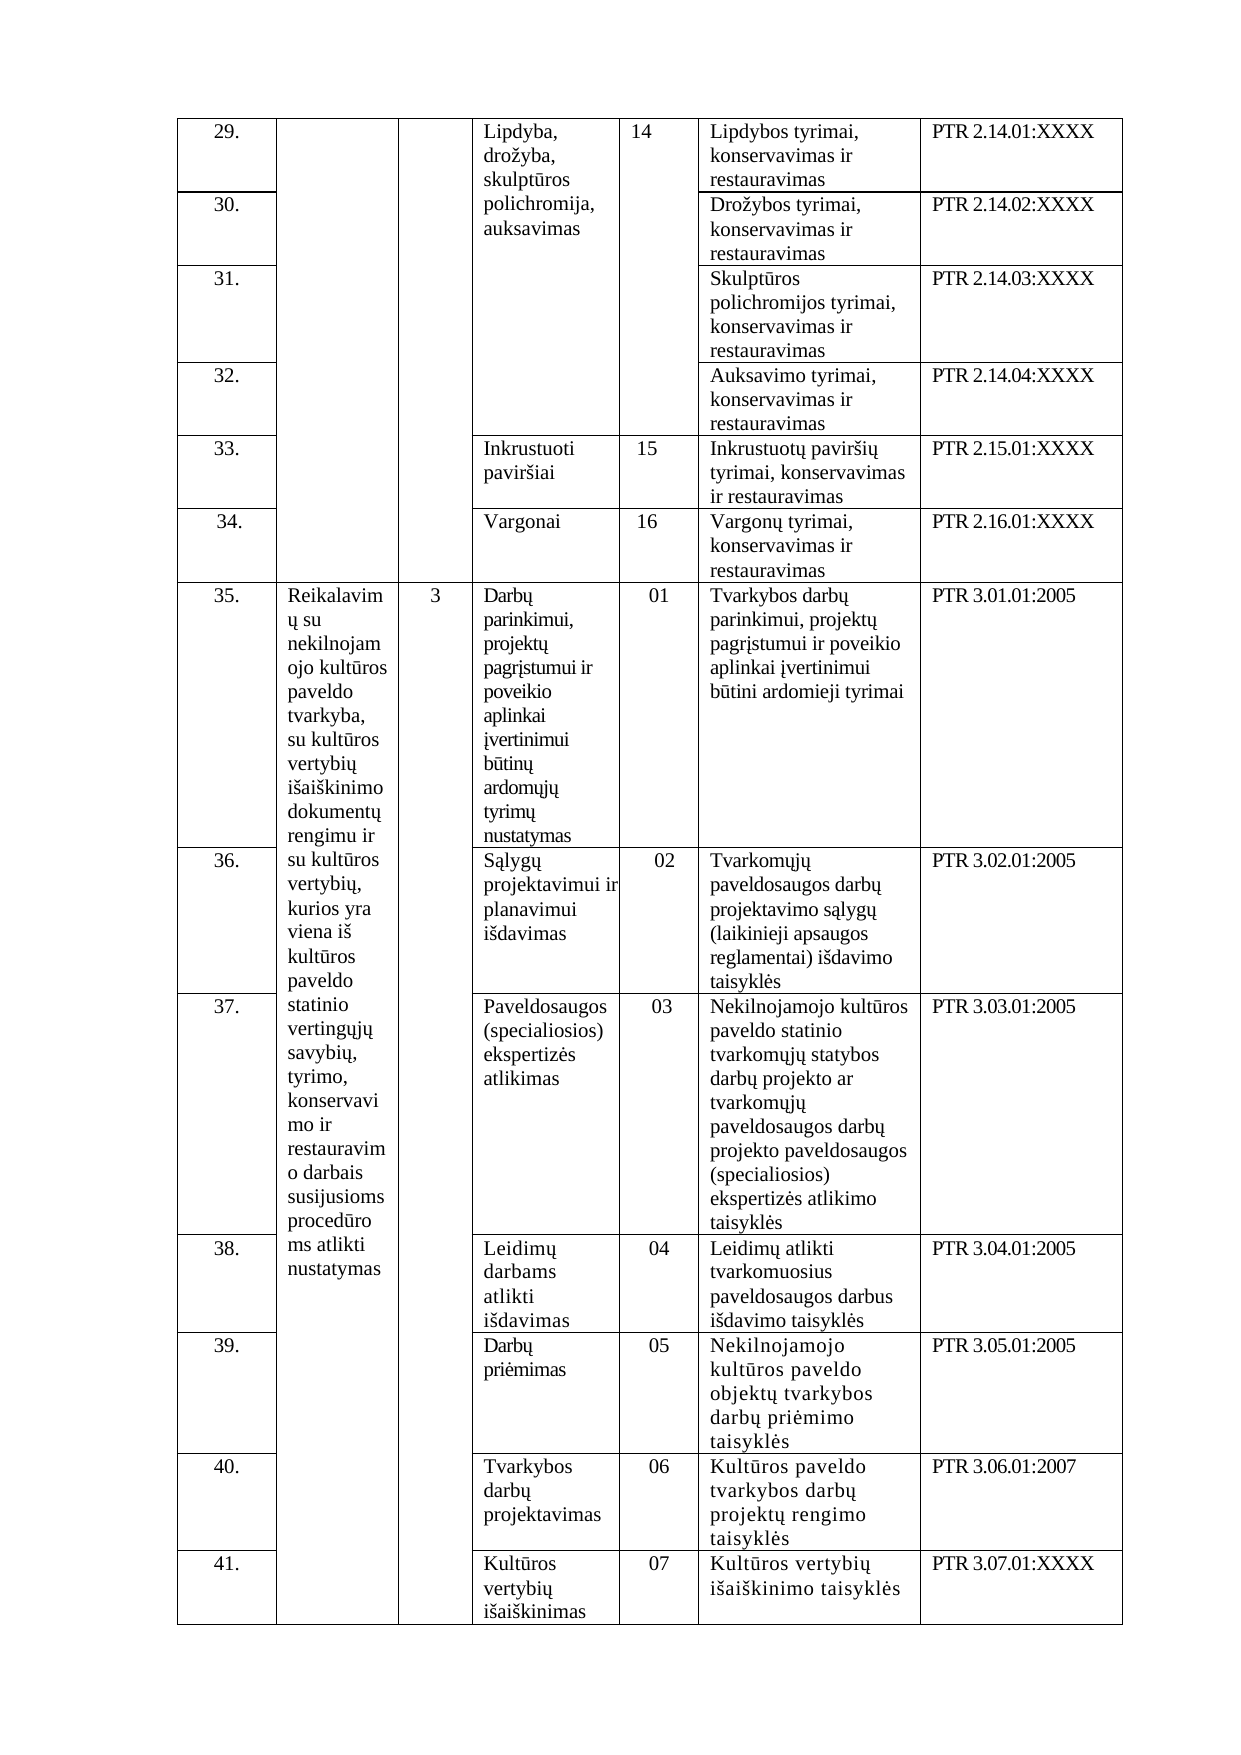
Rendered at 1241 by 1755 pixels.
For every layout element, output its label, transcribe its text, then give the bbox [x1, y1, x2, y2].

table_cell Darbų parinkimui, projektų pagrįstumui ir poveikio aplinkai įvertinimui būtinų ardomųjų tyrimų nustatymas [473, 583, 619, 847]
table_cell Inkrustuoti paviršiai [473, 436, 619, 508]
table_cell PTR 3.01.01:2005 [921, 583, 1122, 847]
table_cell Lipdyba, drožyba, skulptūros polichromija, auksavimas [473, 119, 619, 435]
table_cell 38. [178, 1235, 276, 1332]
table_cell 35. [178, 583, 276, 847]
table_cell Sąlygų projektavimui ir planavimui išdavimas [473, 848, 619, 993]
table_cell PTR 3.04.01:2005 [921, 1235, 1122, 1332]
table_cell 36. [178, 848, 276, 993]
table_cell 06 [620, 1454, 698, 1550]
table_cell Drožybos tyrimai, konservavimas ir restauravimas [699, 193, 920, 264]
table_cell PTR 3.05.01:2005 [921, 1333, 1122, 1453]
table_cell Skulptūros polichromijos tyrimai, konservavimas ir restauravimas [699, 266, 920, 362]
table_cell Nekilnojamojo kultūros paveldo objektų tvarkybos darbų priėmimo taisyklės [699, 1333, 920, 1453]
table_cell Kultūros vertybių išaiškinimo taisyklės [699, 1551, 920, 1623]
table_cell PTR 2.14.03:XXXX [921, 266, 1122, 362]
table_cell 30. [178, 193, 276, 264]
table_cell Inkrustuotų paviršių tyrimai, konservavimas ir restauravimas [699, 436, 920, 508]
table_cell Reikalavimų su nekilnojamojo kultūros paveldo tvarkyba, su kultūros vertybių išaiškinimo dokumentų rengimu ir su kultūros vertybių, kurios yra viena iš kultūros paveldo statinio vertingųjų savybių, tyrimo, konservavimo ir restauravimo darbais susijusioms procedūroms atlikti nustatymas [277, 583, 398, 1623]
table_cell 14 [620, 119, 698, 435]
table_cell Auksavimo tyrimai, konservavimas ir restauravimas [699, 363, 920, 435]
table_cell PTR 2.14.02:XXXX [921, 193, 1122, 264]
table_cell Vargonų tyrimai, konservavimas ir restauravimas [699, 509, 920, 582]
table_cell PTR 3.03.01:2005 [921, 994, 1122, 1234]
table_cell 05 [620, 1333, 698, 1453]
table_cell Paveldosaugos (specialiosios) ekspertizės atlikimas [473, 994, 619, 1234]
table_cell PTR 3.06.01:2007 [921, 1454, 1122, 1550]
table_cell 37. [178, 994, 276, 1234]
table_cell Tvarkybos darbų projektavimas [473, 1454, 619, 1550]
table_cell 31. [178, 266, 276, 362]
table_cell Leidimų atlikti tvarkomuosius paveldosaugos darbus išdavimo taisyklės [699, 1235, 920, 1332]
table_cell 40. [178, 1454, 276, 1550]
table_cell 02 [620, 848, 698, 993]
table_cell 01 [620, 583, 698, 847]
table_cell PTR 2.14.04:XXXX [921, 363, 1122, 435]
table_cell PTR 3.02.01:2005 [921, 848, 1122, 993]
table_cell 39. [178, 1333, 276, 1453]
table_cell 33. [178, 436, 276, 508]
table_cell Nekilnojamojo kultūros paveldo statinio tvarkomųjų statybos darbų projekto ar tvarkomųjų paveldosaugos darbų projekto paveldosaugos (specialiosios) ekspertizės atlikimo taisyklės [699, 994, 920, 1234]
table_cell Darbų priėmimas [473, 1333, 619, 1453]
table_cell 32. [178, 363, 276, 435]
table_cell Tvarkomųjų paveldosaugos darbų projektavimo sąlygų (laikinieji apsaugos reglamentai) išdavimo taisyklės [699, 848, 920, 993]
table_cell Kultūros paveldo tvarkybos darbų projektų rengimo taisyklės [699, 1454, 920, 1550]
table_cell Vargonai [473, 509, 619, 582]
table_cell PTR 2.16.01:XXXX [921, 509, 1122, 582]
table_cell 04 [620, 1235, 698, 1332]
table_cell Tvarkybos darbų parinkimui, projektų pagrįstumui ir poveikio aplinkai įvertinimui būtini ardomieji tyrimai [699, 583, 920, 847]
table_cell 29. [178, 119, 276, 191]
table_cell PTR 2.15.01:XXXX [921, 436, 1122, 508]
table_cell 3 [399, 583, 472, 1623]
table_cell 41. [178, 1551, 276, 1623]
table_cell 07 [620, 1551, 698, 1623]
table_cell 15 [620, 436, 698, 508]
table_cell [277, 119, 398, 582]
table_cell [399, 119, 472, 582]
table_cell 03 [620, 994, 698, 1234]
table_cell Kultūros vertybių išaiškinimas [473, 1551, 619, 1623]
table_cell Lipdybos tyrimai, konservavimas ir restauravimas [699, 119, 920, 191]
table_cell 16 [620, 509, 698, 582]
table_cell Leidimų darbams atlikti išdavimas [473, 1235, 619, 1332]
table_cell 34. [178, 509, 276, 582]
table_cell PTR 2.14.01:XXXX [921, 119, 1122, 191]
table_cell PTR 3.07.01:XXXX [921, 1551, 1122, 1623]
